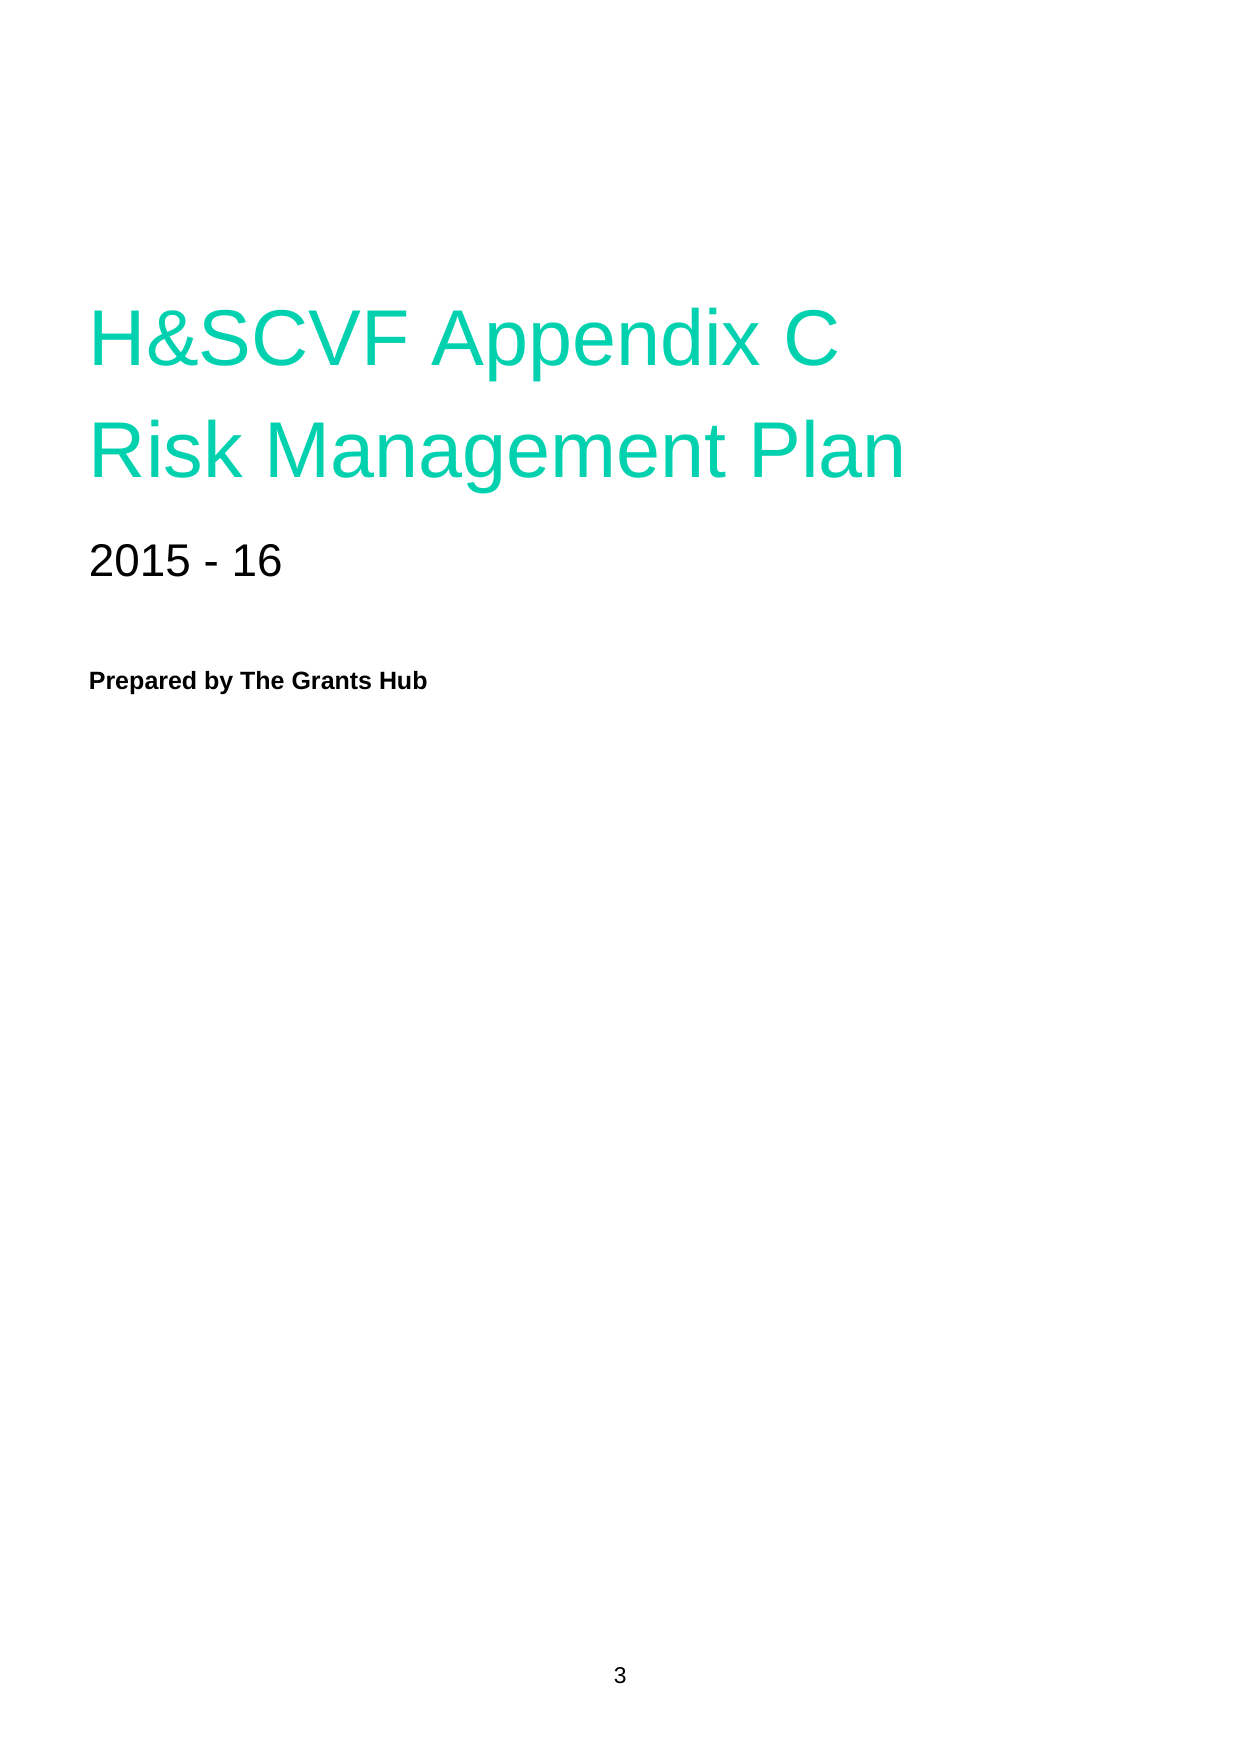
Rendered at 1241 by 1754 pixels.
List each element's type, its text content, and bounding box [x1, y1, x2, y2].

subtitle 2015 - 16 [89, 533, 1152, 587]
title Prepared by The Grants Hub [89, 666, 1152, 695]
title Risk Management Plan [89, 408, 1152, 495]
title H&SCVF Appendix C [89, 295, 1152, 383]
